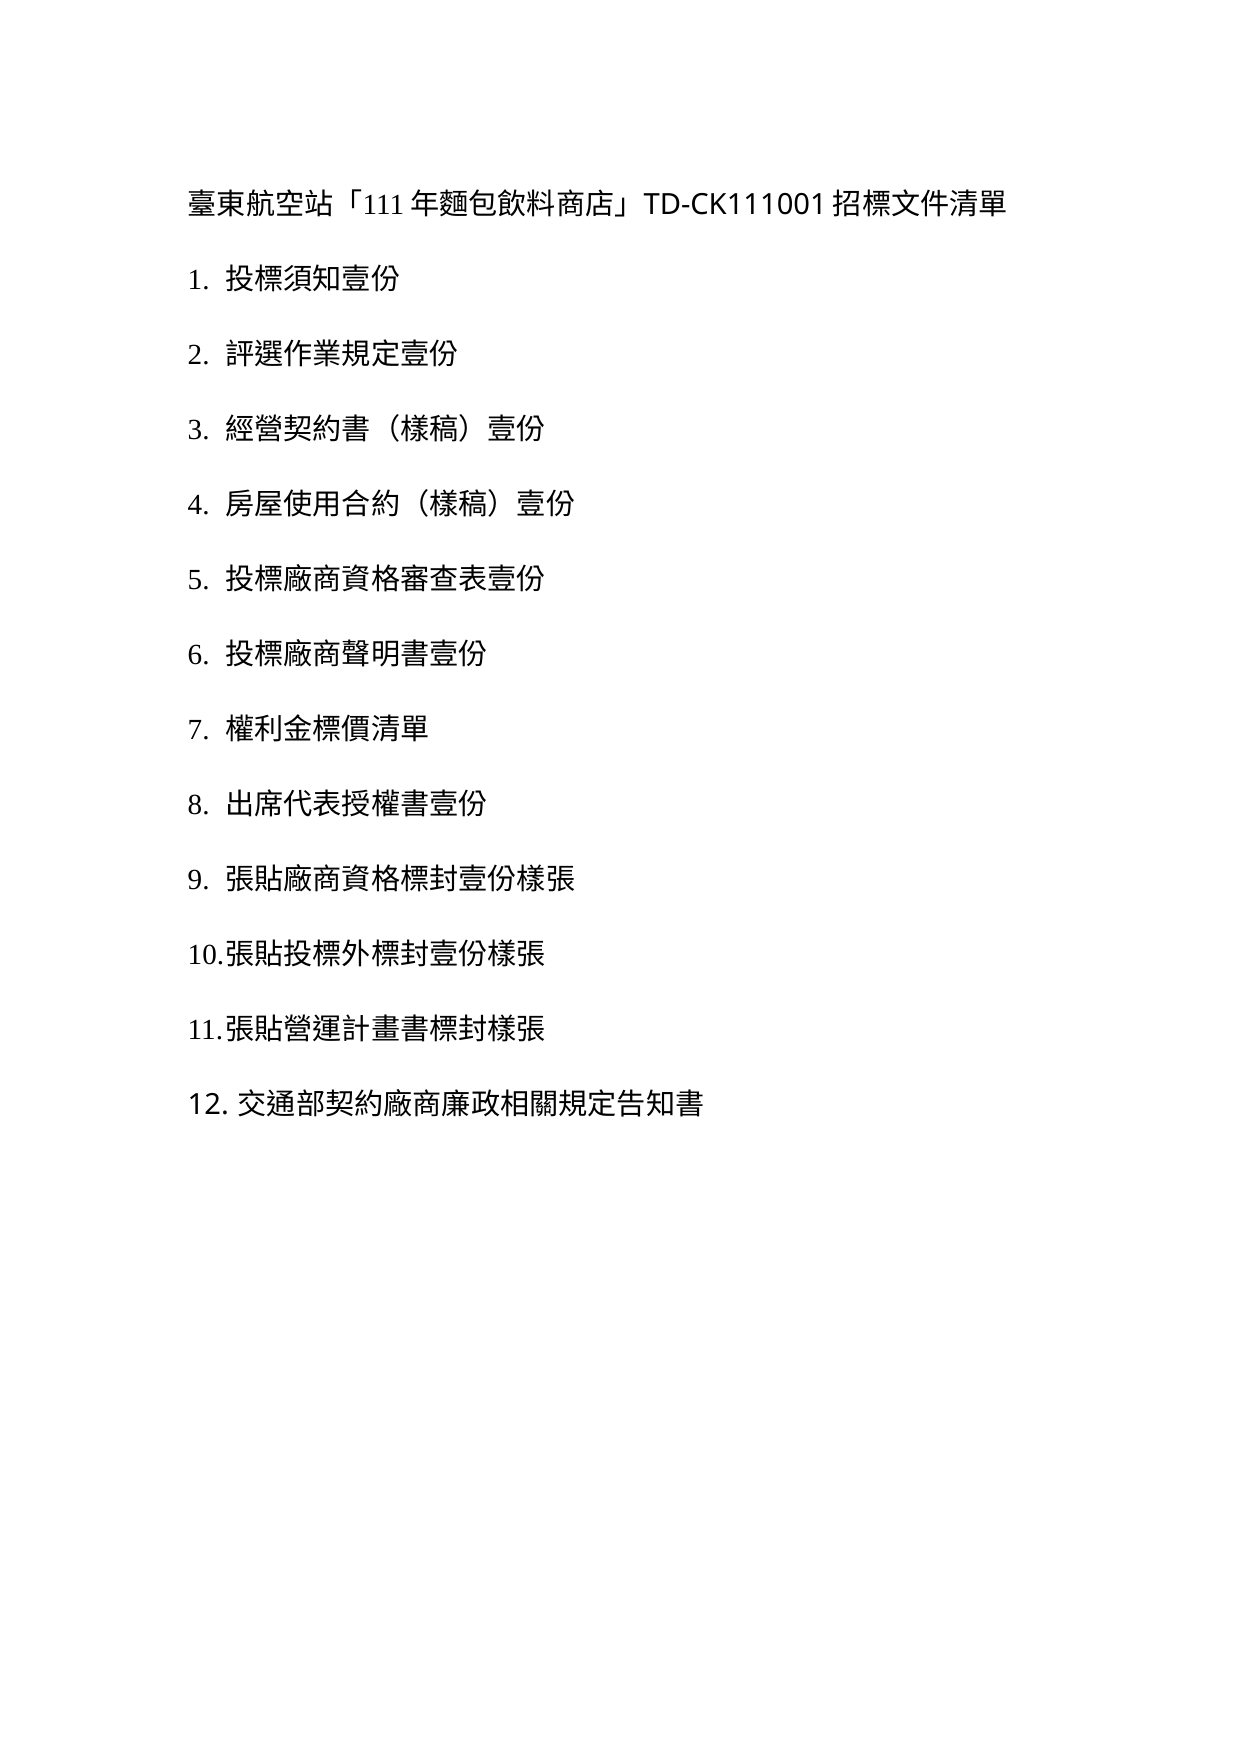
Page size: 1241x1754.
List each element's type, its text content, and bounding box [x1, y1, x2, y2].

list 經營契約書（樣稿）壹份 [187, 389, 1053, 464]
list 交通部契約廠商廉政相關規定告知書 [187, 1064, 1053, 1139]
list 投標廠商資格審查表壹份 [187, 539, 1053, 614]
list 權利金標價清單 [187, 689, 1053, 764]
list 張貼投標外標封壹份樣張 [187, 914, 1053, 989]
text 臺東航空站「111年麵包飲料商店」TD-CK111001招標文件清單 [187, 164, 1053, 239]
list 房屋使用合約（樣稿）壹份 [187, 464, 1053, 539]
list 投標須知壹份 [187, 239, 1053, 314]
list 張貼廠商資格標封壹份樣張 [187, 839, 1053, 914]
list 出席代表授權書壹份 [187, 764, 1053, 839]
list 投標廠商聲明書壹份 [187, 614, 1053, 689]
list 評選作業規定壹份 [187, 314, 1053, 389]
list 張貼營運計畫書標封樣張 [187, 989, 1053, 1064]
